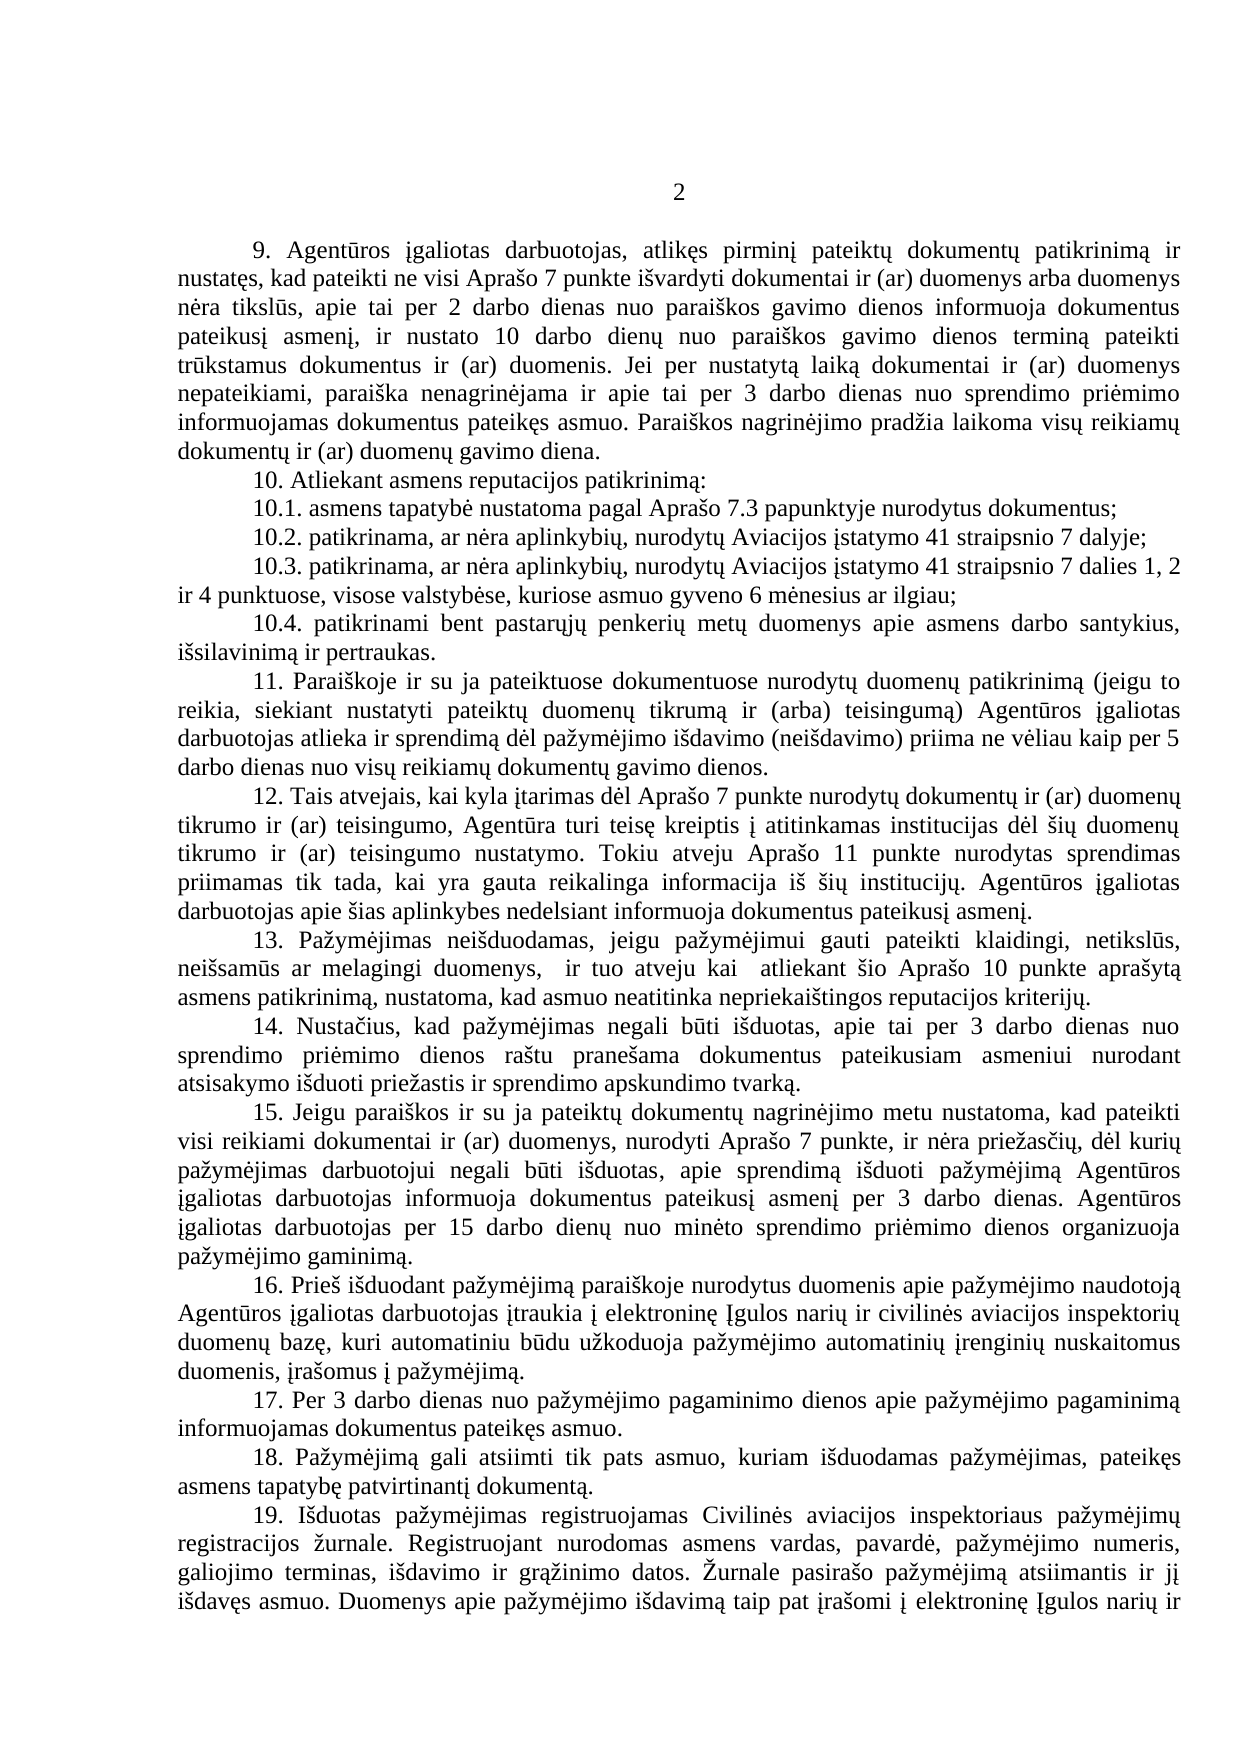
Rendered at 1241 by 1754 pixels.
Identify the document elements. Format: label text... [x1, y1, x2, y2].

text 11. Paraiškoje ir su ja pateiktuose dokumentuose nurodytų duomenų patikrinimą (jeigu to reikia, siekiant nustatyti pateiktų duomenų tikrumą ir (arba) teisingumą) Agentūros įgaliotas darbuotojas atlieka ir sprendimą dėl pažymėjimo išdavimo (neišdavimo) priima ne vėliau kaip per 5 darbo dienas nuo visų reikiamų dokumentų gavimo dienos. [177, 666, 1181, 781]
text 10.1. asmens tapatybė nustatoma pagal Aprašo 7.3 papunktyje nurodytus dokumentus; [177, 493, 1181, 522]
text 13. Pažymėjimas neišduodamas, jeigu pažymėjimui gauti pateikti klaidingi, netikslūs, neišsamūs ar melagingi duomenys, ir tuo atveju kai atliekant šio Aprašo 10 punkte aprašytą asmens patikrinimą, nustatoma, kad asmuo neatitinka nepriekaištingos reputacijos kriterijų. [177, 925, 1181, 1011]
text 16. Prieš išduodant pažymėjimą paraiškoje nurodytus duomenis apie pažymėjimo naudotoją Agentūros įgaliotas darbuotojas įtraukia į elektroninę Įgulos narių ir civilinės aviacijos inspektorių duomenų bazę, kuri automatiniu būdu užkoduoja pažymėjimo automatinių įrenginių nuskaitomus duomenis, įrašomus į pažymėjimą. [177, 1270, 1181, 1385]
text 10.4. patikrinami bent pastarųjų penkerių metų duomenys apie asmens darbo santykius, išsilavinimą ir pertraukas. [177, 608, 1181, 666]
text 15. Jeigu paraiškos ir su ja pateiktų dokumentų nagrinėjimo metu nustatoma, kad pateikti visi reikiami dokumentai ir (ar) duomenys, nurodyti Aprašo 7 punkte, ir nėra priežasčių, dėl kurių pažymėjimas darbuotojui negali būti išduotas, apie sprendimą išduoti pažymėjimą Agentūros įgaliotas darbuotojas informuoja dokumentus pateikusį asmenį per 3 darbo dienas. Agentūros įgaliotas darbuotojas per 15 darbo dienų nuo minėto sprendimo priėmimo dienos organizuoja pažymėjimo gaminimą. [177, 1097, 1181, 1270]
text 18. Pažymėjimą gali atsiimti tik pats asmuo, kuriam išduodamas pažymėjimas, pateikęs asmens tapatybę patvirtinantį dokumentą. [177, 1442, 1181, 1500]
text 9. Agentūros įgaliotas darbuotojas, atlikęs pirminį pateiktų dokumentų patikrinimą ir nustatęs, kad pateikti ne visi Aprašo 7 punkte išvardyti dokumentai ir (ar) duomenys arba duomenys nėra tikslūs, apie tai per 2 darbo dienas nuo paraiškos gavimo dienos informuoja dokumentus pateikusį asmenį, ir nustato 10 darbo dienų nuo paraiškos gavimo dienos terminą pateikti trūkstamus dokumentus ir (ar) duomenis. Jei per nustatytą laiką dokumentai ir (ar) duomenys nepateikiami, paraiška nenagrinėjama ir apie tai per 3 darbo dienas nuo sprendimo priėmimo informuojamas dokumentus pateikęs asmuo. Paraiškos nagrinėjimo pradžia laikoma visų reikiamų dokumentų ir (ar) duomenų gavimo diena. [177, 235, 1181, 465]
text 17. Per 3 darbo dienas nuo pažymėjimo pagaminimo dienos apie pažymėjimo pagaminimą informuojamas dokumentus pateikęs asmuo. [177, 1385, 1181, 1442]
text 12. Tais atvejais, kai kyla įtarimas dėl Aprašo 7 punkte nurodytų dokumentų ir (ar) duomenų tikrumo ir (ar) teisingumo, Agentūra turi teisę kreiptis į atitinkamas institucijas dėl šių duomenų tikrumo ir (ar) teisingumo nustatymo. Tokiu atveju Aprašo 11 punkte nurodytas sprendimas priimamas tik tada, kai yra gauta reikalinga informacija iš šių institucijų. Agentūros įgaliotas darbuotojas apie šias aplinkybes nedelsiant informuoja dokumentus pateikusį asmenį. [177, 781, 1181, 925]
text 10.2. patikrinama, ar nėra aplinkybių, nurodytų Aviacijos įstatymo 41 straipsnio 7 dalyje; [177, 522, 1181, 551]
text 19. Išduotas pažymėjimas registruojamas Civilinės aviacijos inspektoriaus pažymėjimų registracijos žurnale. Registruojant nurodomas asmens vardas, pavardė, pažymėjimo numeris, galiojimo terminas, išdavimo ir grąžinimo datos. Žurnale pasirašo pažymėjimą atsiimantis ir jį išdavęs asmuo. Duomenys apie pažymėjimo išdavimą taip pat įrašomi į elektroninę Įgulos narių ir [177, 1500, 1181, 1615]
text 10.3. patikrinama, ar nėra aplinkybių, nurodytų Aviacijos įstatymo 41 straipsnio 7 dalies 1, 2 ir 4 punktuose, visose valstybėse, kuriose asmuo gyveno 6 mėnesius ar ilgiau; [177, 551, 1181, 608]
text 10. Atliekant asmens reputacijos patikrinimą: [177, 465, 1181, 493]
text 14. Nustačius, kad pažymėjimas negali būti išduotas, apie tai per 3 darbo dienas nuo sprendimo priėmimo dienos raštu pranešama dokumentus pateikusiam asmeniui nurodant atsisakymo išduoti priežastis ir sprendimo apskundimo tvarką. [177, 1011, 1181, 1097]
